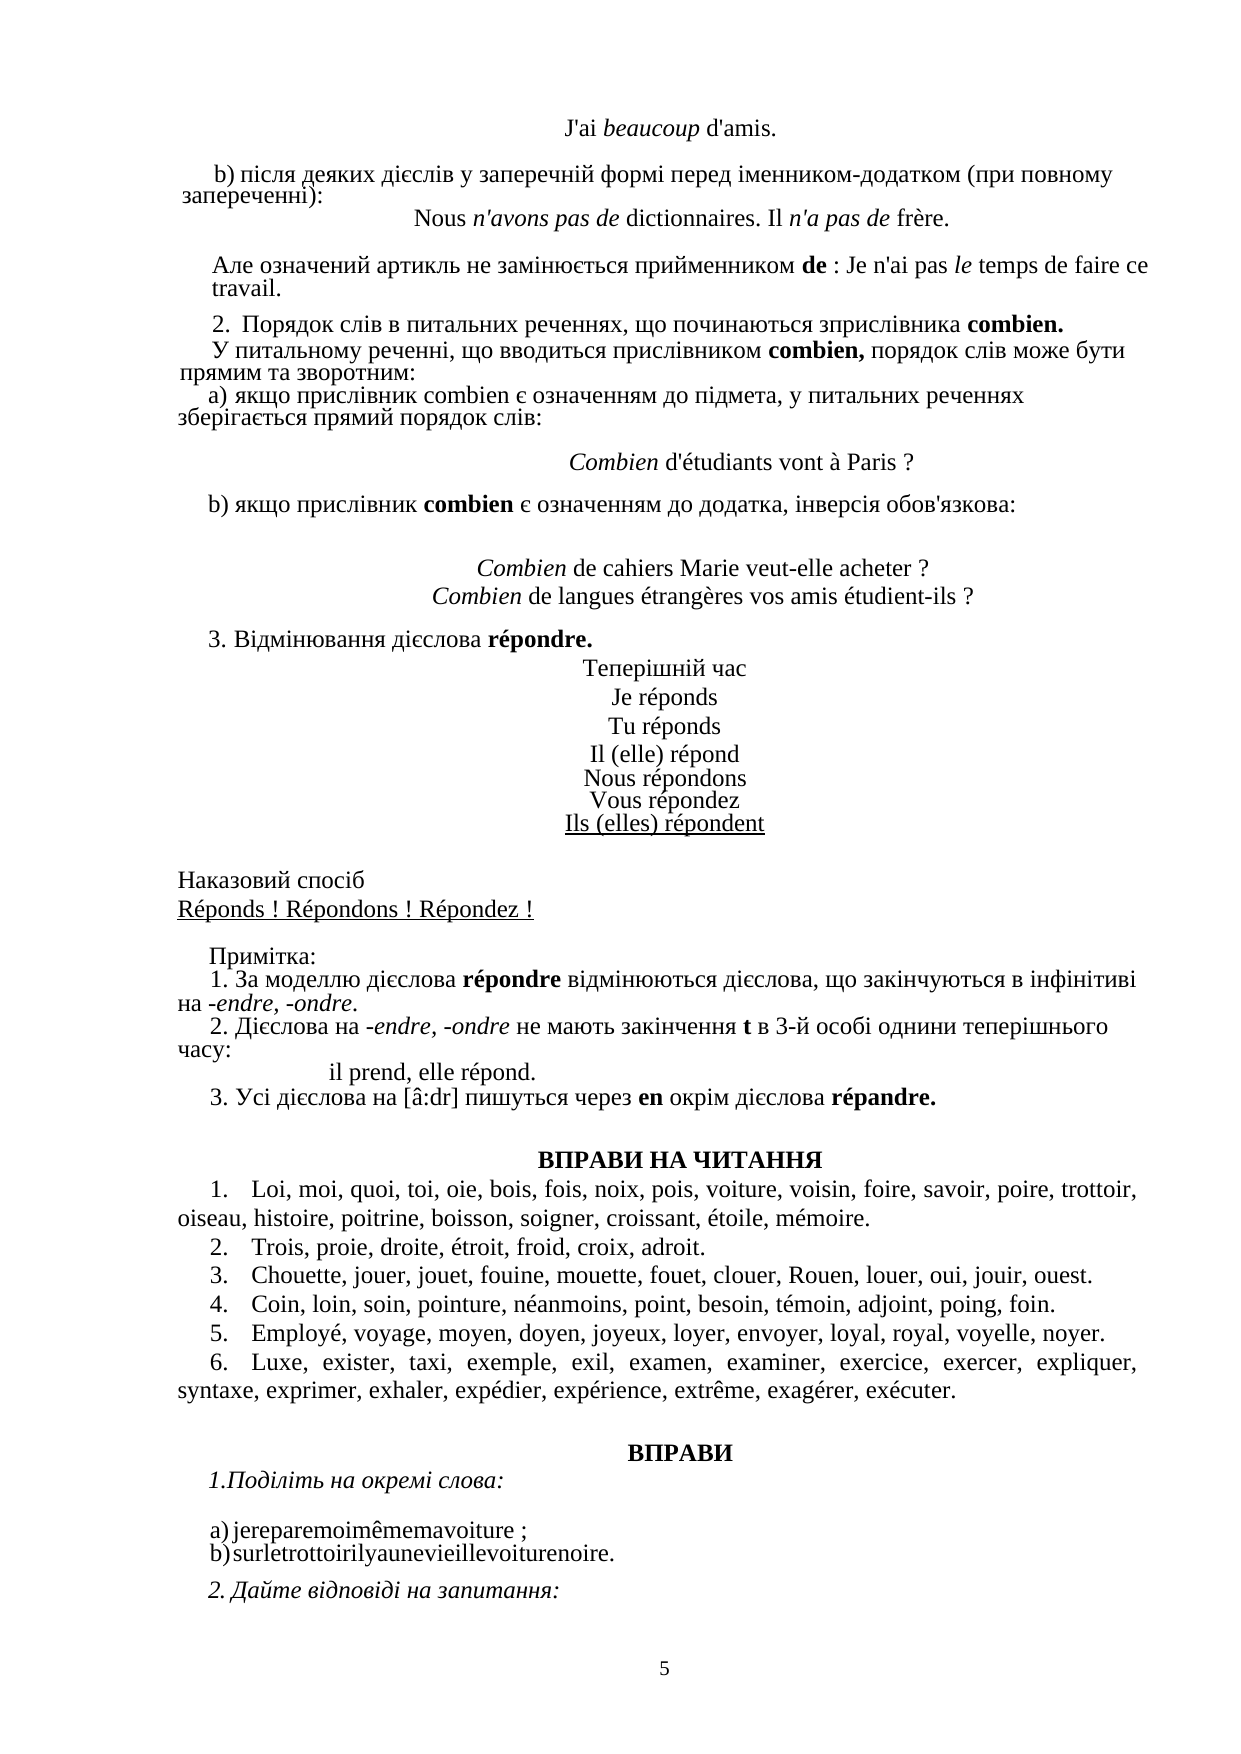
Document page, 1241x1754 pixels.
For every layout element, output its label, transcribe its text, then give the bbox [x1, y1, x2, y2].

text 1.Поділіть на окремі слова: [208, 1471, 1152, 1493]
text Теперішній час [177, 653, 1152, 682]
list surletrottoirilyaunevieillevoiturenoire. [209, 1543, 1152, 1566]
text Наказовий спосіб [177, 865, 1152, 894]
list Chouette, jouer, jouet, fouine, mouette, fouet, clouer, Rouen, louer, oui, jouir, ouest. [177, 1260, 1138, 1289]
text Combien de langues étrangères vos amis étudient-ils ? [254, 581, 1152, 610]
text Vous répondez [177, 791, 1152, 813]
text ВПРАВИ НА ЧИТАННЯ [209, 1145, 1152, 1174]
text Nous n'avons pas de dictionnaires. Il n'a pas de frère. [212, 208, 1152, 231]
text Combien d'étudiants vont à Paris ? [331, 453, 1152, 475]
text Але означений артикль не замінюється прийменником de : Je n'ai pas le temps de faire ce travail. [212, 255, 1152, 301]
list Дієслова на -endre, -ondre не мають закінчення t в 3-й особі однини теперішнього часу: [177, 1016, 1149, 1062]
list Trois, proie, droite, étroit, froid, croix, adroit. [209, 1232, 1138, 1260]
list Loi, moi, quoi, toi, oie, bois, fois, noix, pois, voiture, voisin, foire, savoir, poire, trottoir, oiseau, histoire, poitrine, boisson, soigner, croissant, étoile, mémoire. [177, 1174, 1138, 1232]
text Tu réponds [177, 711, 1152, 739]
list Coin, loin, soin, pointure, néanmoins, point, besoin, témoin, adjoint, poing, foin. [177, 1289, 1138, 1318]
text Il (elle) répond [177, 739, 1152, 768]
text 3. Відмінювання дієслова répondre. [208, 624, 1152, 653]
text 2. Порядок слів в питальних реченнях, що починаються зприслівника combien. [179, 315, 1146, 336]
text У питальному реченні, що вводиться прислівником combien, порядок слів може бути прямим та зворотним: [179, 340, 1145, 385]
text Примітка: [209, 946, 1152, 969]
text ВПРАВИ [209, 1438, 1152, 1467]
text a) якщо прислівник combien є означенням до підмета, у питальних реченнях зберігається прямий порядок слів: [177, 385, 1144, 430]
text Nous répondons [178, 768, 1152, 791]
text Réponds ! Répondons ! Répondez ! [177, 894, 1137, 923]
text b) після деяких дієслів у заперечній формі перед іменником-додатком (при повному запереченні): [182, 166, 1148, 208]
text il prend, elle répond. [329, 1062, 1152, 1085]
text 3. Усі дієслова на [â:dr] пишуться через en окрім дієслова répandre. [177, 1085, 1150, 1111]
text J'ai beaucoup d'amis. [333, 118, 1008, 141]
text Combien de cahiers Marie veut-elle acheter ? [254, 553, 1152, 581]
list Employé, voyage, moyen, doyen, joyeux, loyer, envoyer, loyal, royal, voyelle, noyer. [177, 1318, 1138, 1347]
text b) якщо прислівник combien є означенням до додатка, інверсія обов'язкова: [224, 498, 1143, 516]
list jereparemoimêmemavoiture ; [209, 1521, 1152, 1543]
text 2. Дайте відповіді на запитання: [208, 1581, 1152, 1603]
text Ils (elles) répondent [177, 814, 1152, 836]
list За моделлю дієслова répondre відмінюються дієслова, що закінчуються в інфінітиві на -endre, -ondre. [177, 969, 1149, 1016]
list Luxe, exister, taxi, exemple, exil, examen, examiner, exercice, exercer, expliquer, syntaxe, exprimer, exhaler, expédier, expérience, extrême, exagérer, exécuter. [177, 1347, 1138, 1404]
text Je réponds [177, 682, 1152, 711]
